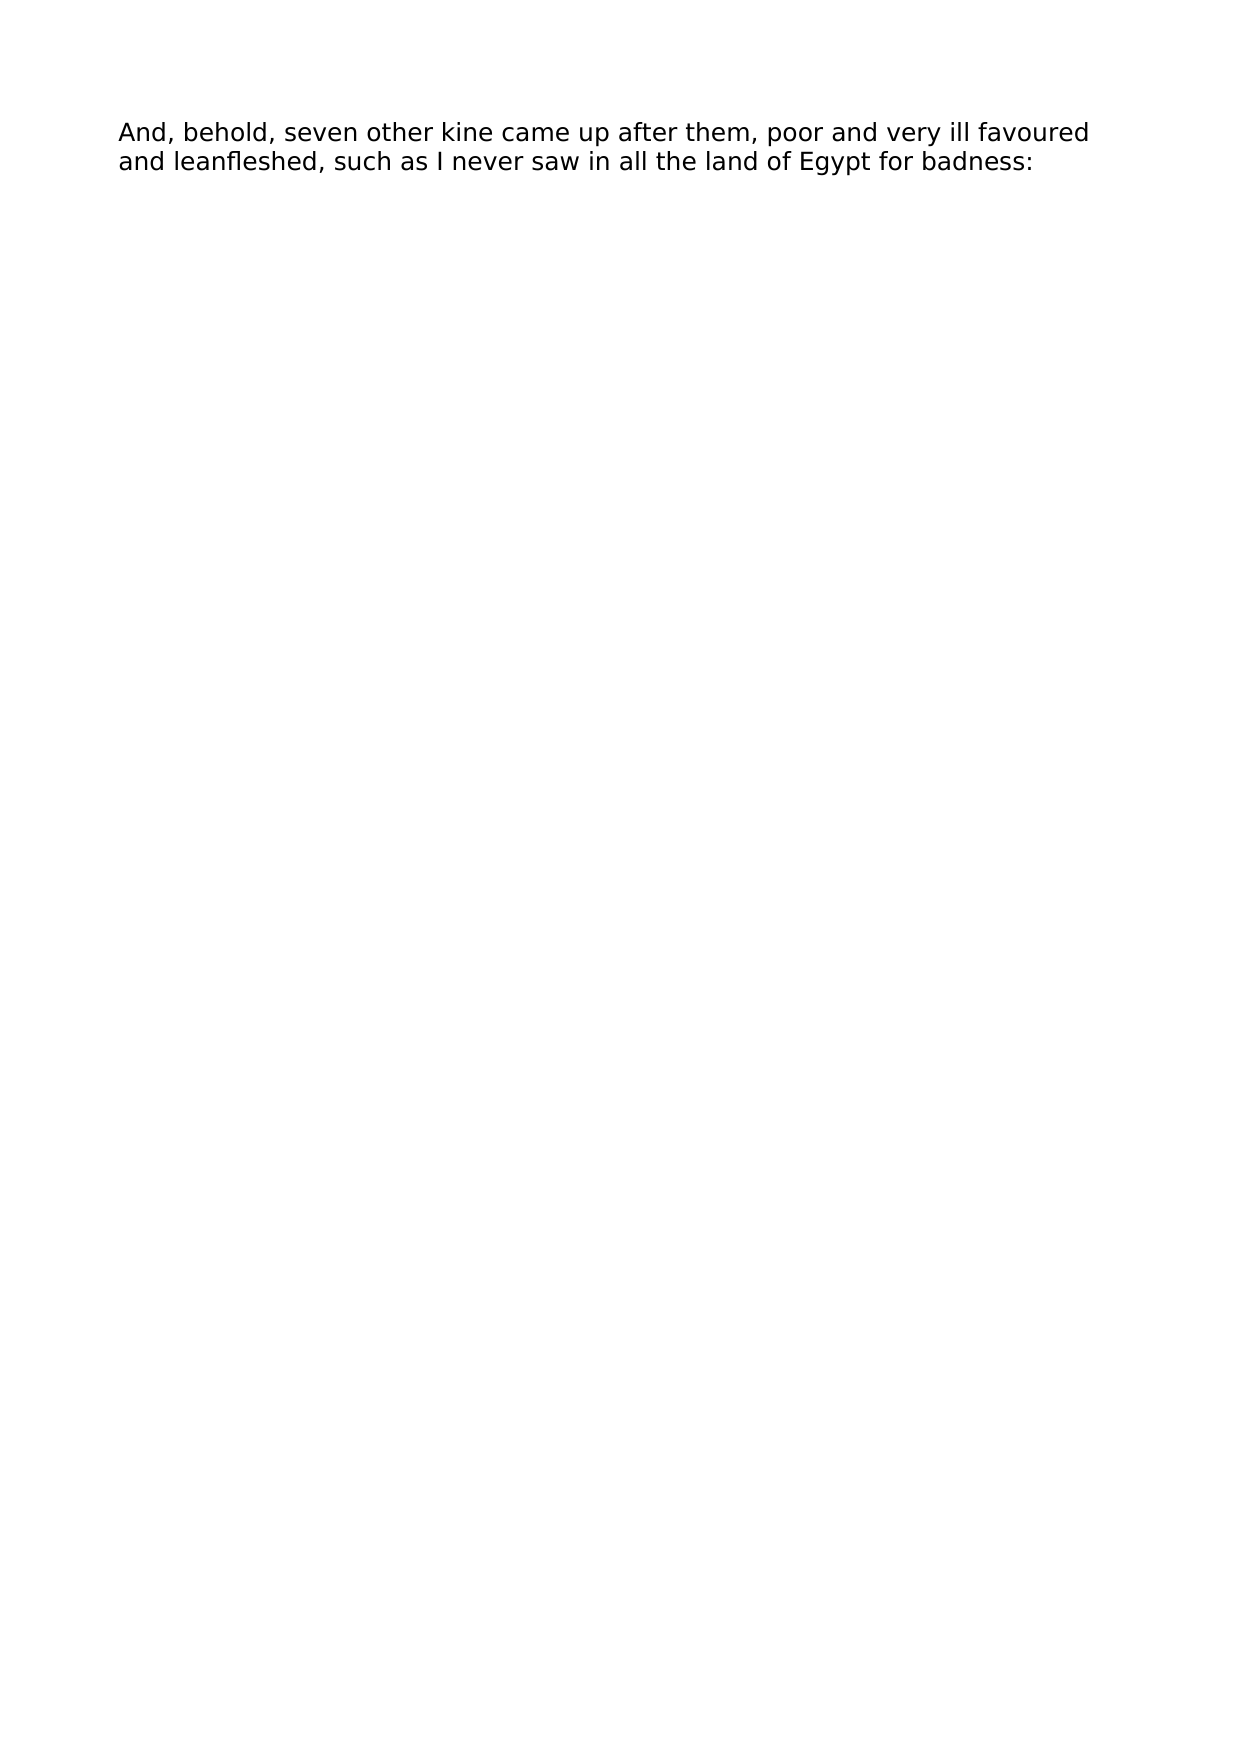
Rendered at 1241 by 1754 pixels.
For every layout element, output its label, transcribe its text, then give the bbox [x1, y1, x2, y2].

text And, behold, seven other kine came up after them, poor and very ill favoured and leanfleshed, such as I never saw in all the land of Egypt for badness: [118, 118, 1122, 176]
